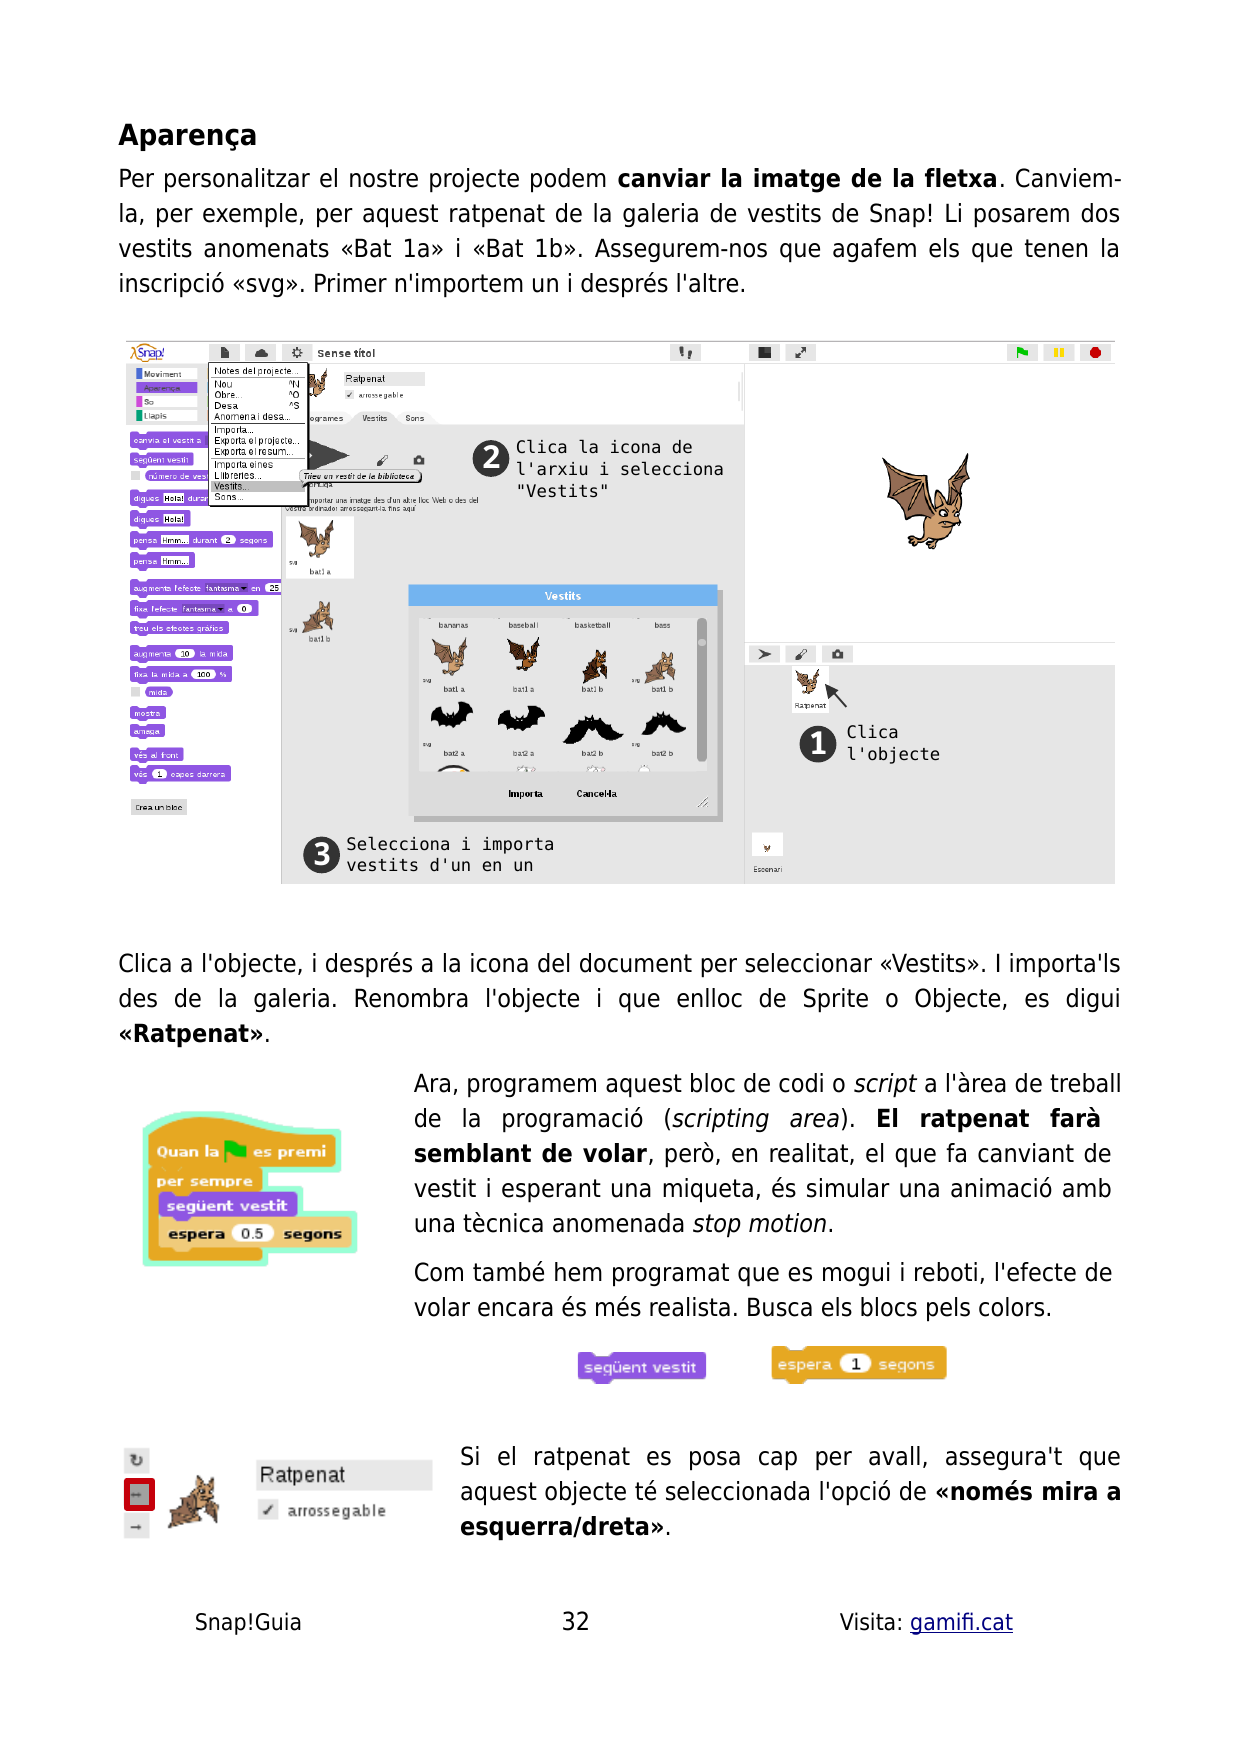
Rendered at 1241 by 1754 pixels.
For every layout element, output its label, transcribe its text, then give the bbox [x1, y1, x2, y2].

text Com també hem programat que es mogui i reboti, l'efecte de volar encara és més realista. Busca els blocs pels colors. [118, 1259, 1122, 1323]
picture [771, 1346, 947, 1384]
text Si el ratpenat es posa cap per avall, assegura't que aquest objecte té seleccionada l'opció de «només mira a esquerra/dreta». [118, 1442, 1122, 1542]
text Per personalitzar el nostre projecte podem canviar la imatge de la fletxa. Canviem-la, per exemple, per aquest ratpenat de la galeria de vestits de Snap! Li posarem dos vestits anomenats «Bat 1a» i «Bat 1b». Assegurem-nos que agafem els que tenen la inscripció «svg». Primer n'importem un i després l'altre. [118, 164, 1122, 299]
text Clica a l'objecte, i després a la icona del document per seleccionar «Vestits». I importa'ls des de la galeria. Renombra l'objecte i que enlloc de Sprite o Objecte, es digui «Ratpenat». [118, 949, 1122, 1049]
picture [121, 1445, 460, 1542]
picture [118, 1085, 381, 1299]
picture [577, 1352, 707, 1384]
text Ara, programem aquest bloc de codi o script a l'àrea de treball de la programació (scripting area). El ratpenat farà semblant de volar, però, en realitat, el que fa canviant de vestit i esperant una miqueta, és simular una animació amb una tècnica anomenada stop motion. [118, 1069, 1122, 1238]
subtitle Aparença [118, 118, 1122, 152]
